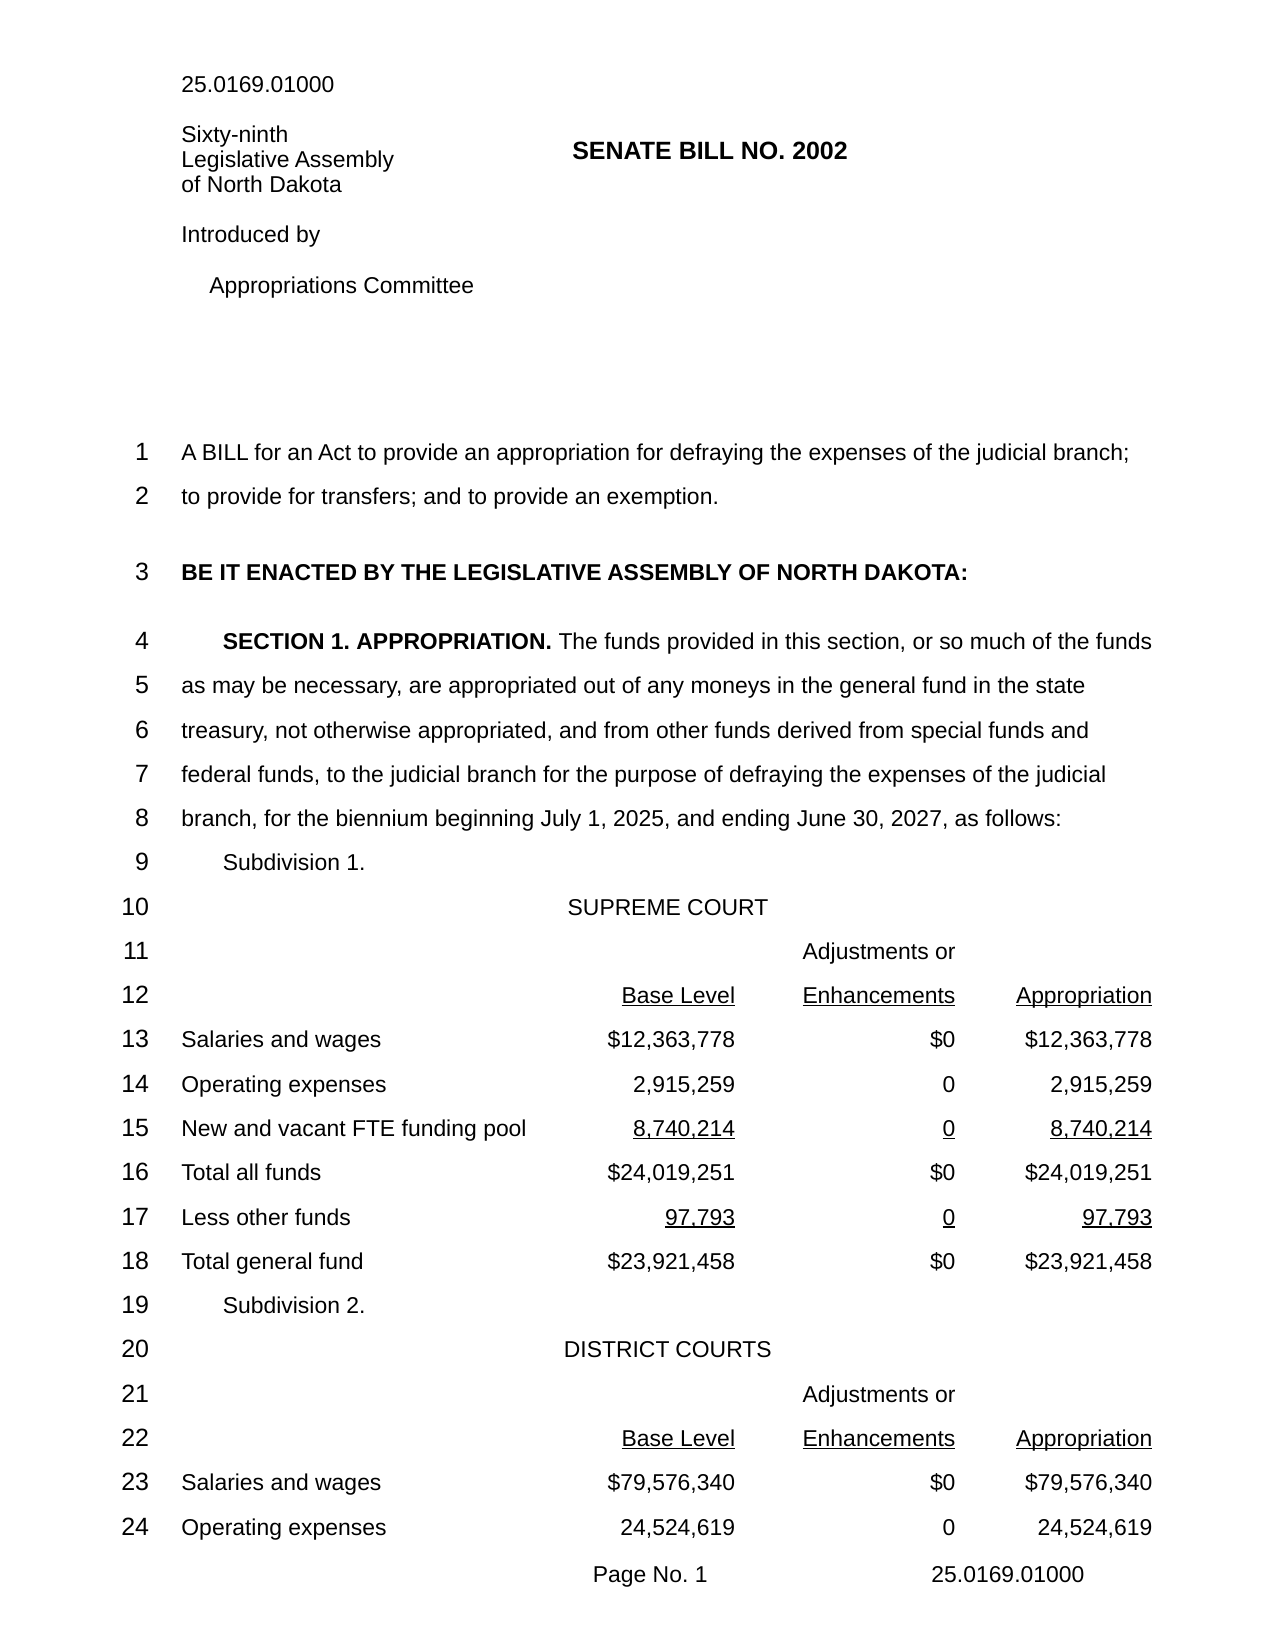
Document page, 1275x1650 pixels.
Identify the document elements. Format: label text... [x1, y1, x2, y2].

text of North Dakota [181, 173, 1154, 198]
text Appropriations Committee [209, 275, 1154, 298]
text . [181, 73, 1154, 133]
text DISTRICT COURTS [181, 1322, 1154, 1367]
text BE IT ENACTED BY THE LEGISLATIVE ASSEMBLY OF NORTH DAKOTA: [181, 545, 1154, 589]
text SECTION 1. APPROPRIATION. The funds provided in this section, or so much of the funds as may be necessary, are appropriated out of any moneys in the general fund in the state treasury, not otherwise appropriated, and from other funds derived from special funds and federal funds, to the judicial branch for the purpose of defraying the expenses of the judicial branch, for the biennium beginning July 1, 2025, and ending June 30, 2027, as follows: [181, 614, 1154, 835]
text Adjustments or Base Level Enhancements Appropriation Salaries and wages $12,363,778 $0 $12,363,778 Operating expenses 2,915,259 0 2,915,259 New and vacant FTE funding pool 8,740,214 0 8,740,214 Total all funds $24,019,251 $0 $24,019,251 Less other funds 97,793 0 97,793 Total general fund $23,921,458 $0 $23,921,458 [181, 924, 1154, 1278]
text Adjustments or Base Level Enhancements Appropriation Salaries and wages $79,576,340 $0 $79,576,340 Operating expenses 24,524,619 0 24,524,619 [181, 1367, 1154, 1544]
text SUPREME COURT [181, 880, 1154, 924]
text Legislative Assembly [181, 148, 1154, 173]
text Subdivision 2. [181, 1278, 1154, 1322]
text Introduced by [181, 223, 1154, 248]
title A BILL for an Act to provide an appropriation for defraying the expenses of the judicial branch; to provide for transfers; and to provide an exemption. [181, 425, 1154, 513]
title BILL NO. [565, 136, 848, 165]
text Subdivision 1. [181, 835, 1154, 880]
